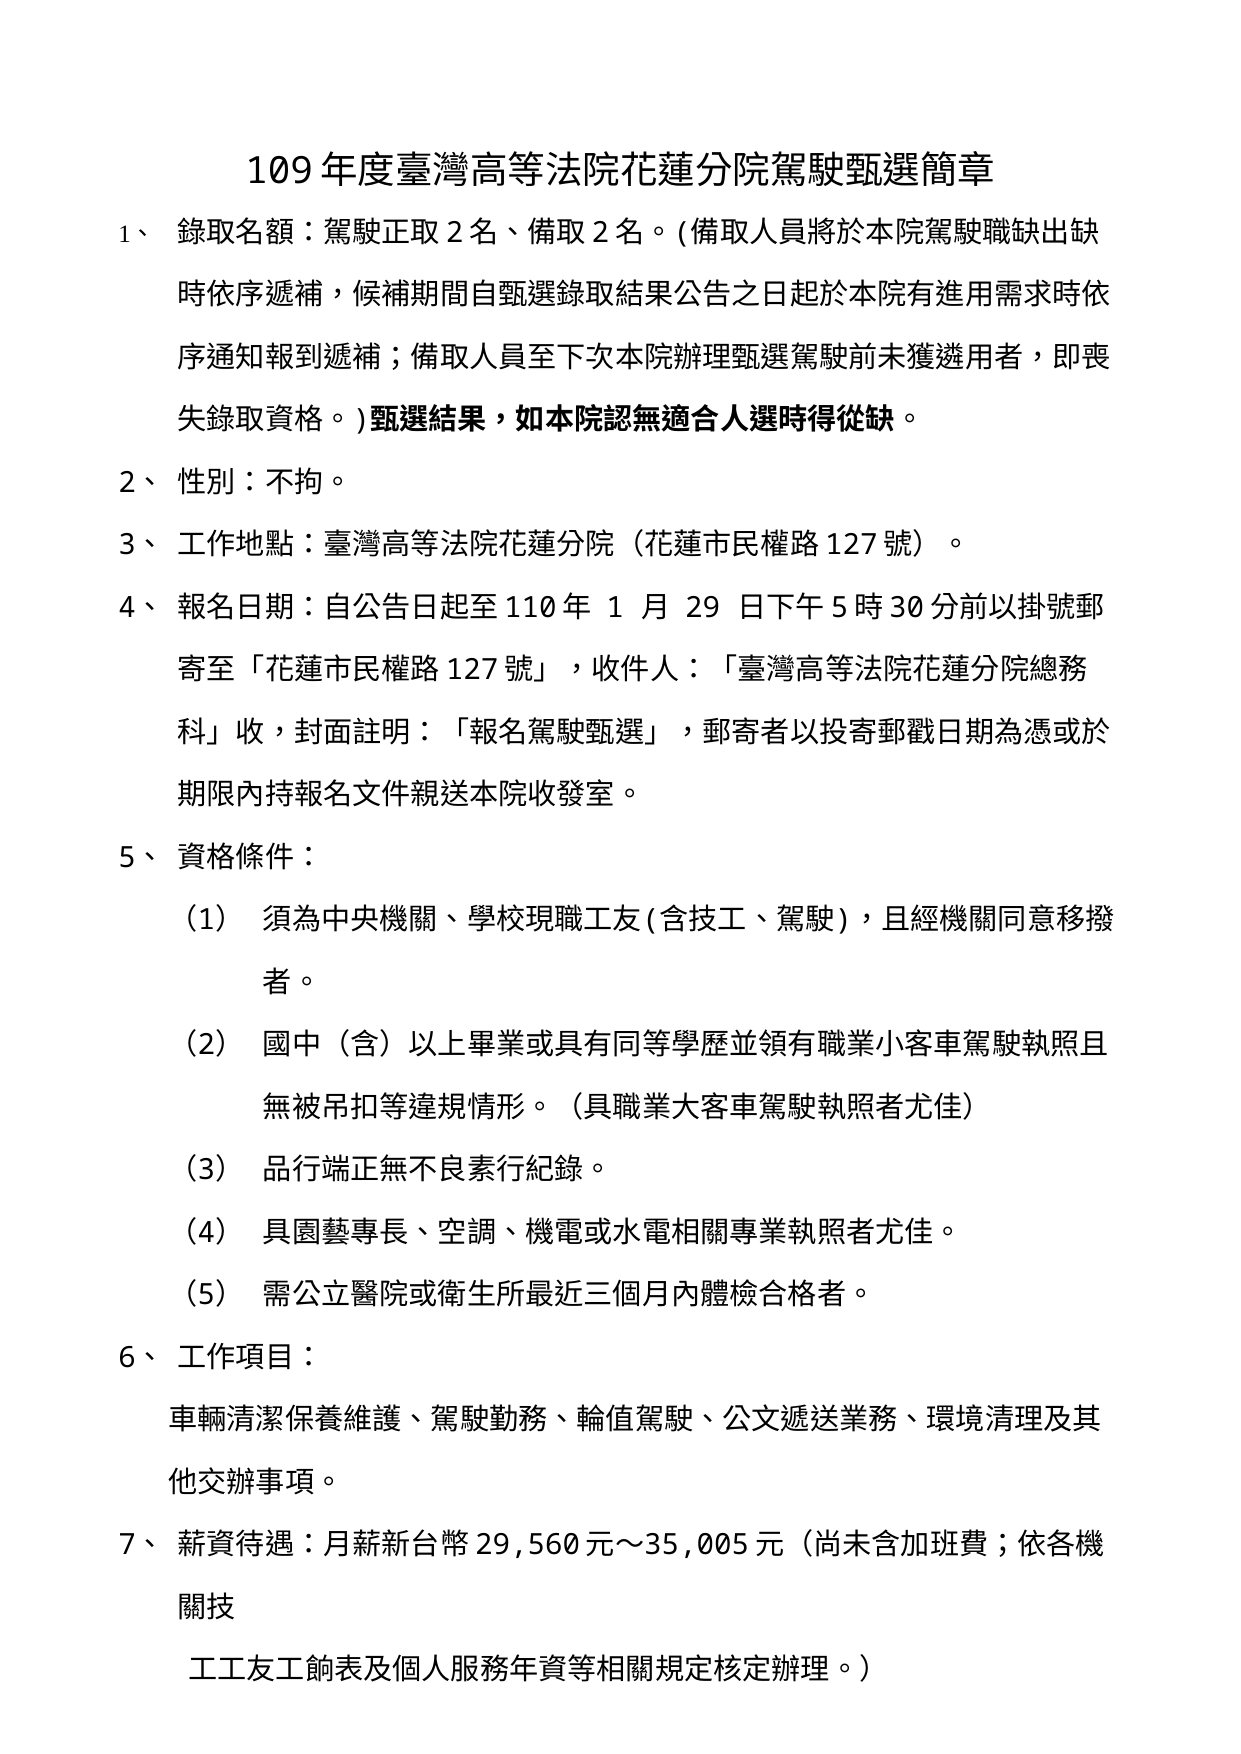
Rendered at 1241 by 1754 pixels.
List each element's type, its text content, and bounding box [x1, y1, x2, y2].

list 具園藝專長、空調、機電或水電相關專業執照者尤佳。 [168, 1188, 1122, 1250]
list 性別：不拘。 [118, 438, 1122, 500]
text 109年度臺灣高等法院花蓮分院駕駛甄選簡章 [118, 125, 1122, 188]
list 薪資待遇：月薪新台幣29,560元～35,005元（尚未含加班費；依各機關技 [118, 1500, 1122, 1625]
text 車輛清潔保養維護、駕駛勤務、輪值駕駛、公文遞送業務、環境清理及其他交辦事項。 [168, 1375, 1122, 1500]
list 國中（含）以上畢業或具有同等學歷並領有職業小客車駕駛執照且無被吊扣等違規情形。（具職業大客車駕駛執照者尤佳） [168, 1000, 1122, 1125]
list 須為中央機關、學校現職工友(含技工、駕駛)，且經機關同意移撥者。 [168, 875, 1122, 1000]
list 品行端正無不良素行紀錄。 [168, 1125, 1122, 1188]
list 錄取名額：駕駛正取2名、備取2名。(備取人員將於本院駕駛職缺出缺時依序遞補，候補期間自甄選錄取結果公告之日起於本院有進用需求時依序通知報到遞補；備取人員至下次本院辦理甄選駕駛前未獲遴用者，即喪失錄取資格。)甄選結果，如本院認無適合人選時得從缺。 [118, 188, 1122, 438]
list 工作項目： [118, 1313, 1122, 1375]
list 資格條件： [118, 813, 1122, 875]
list 需公立醫院或衛生所最近三個月內體檢合格者。 [168, 1250, 1122, 1313]
text 工工友工餉表及個人服務年資等相關規定核定辦理。） [118, 1625, 1122, 1688]
list 工作地點：臺灣高等法院花蓮分院（花蓮市民權路127號）。 [118, 500, 1122, 563]
list 報名日期：自公告日起至110年 1 月 29 日下午5時30分前以掛號郵寄至「花蓮市民權路127號」，收件人：「臺灣高等法院花蓮分院總務科」收，封面註明：「報名駕駛甄選」，郵寄者以投寄郵戳日期為憑或於期限內持報名文件親送本院收發室。 [118, 563, 1122, 813]
